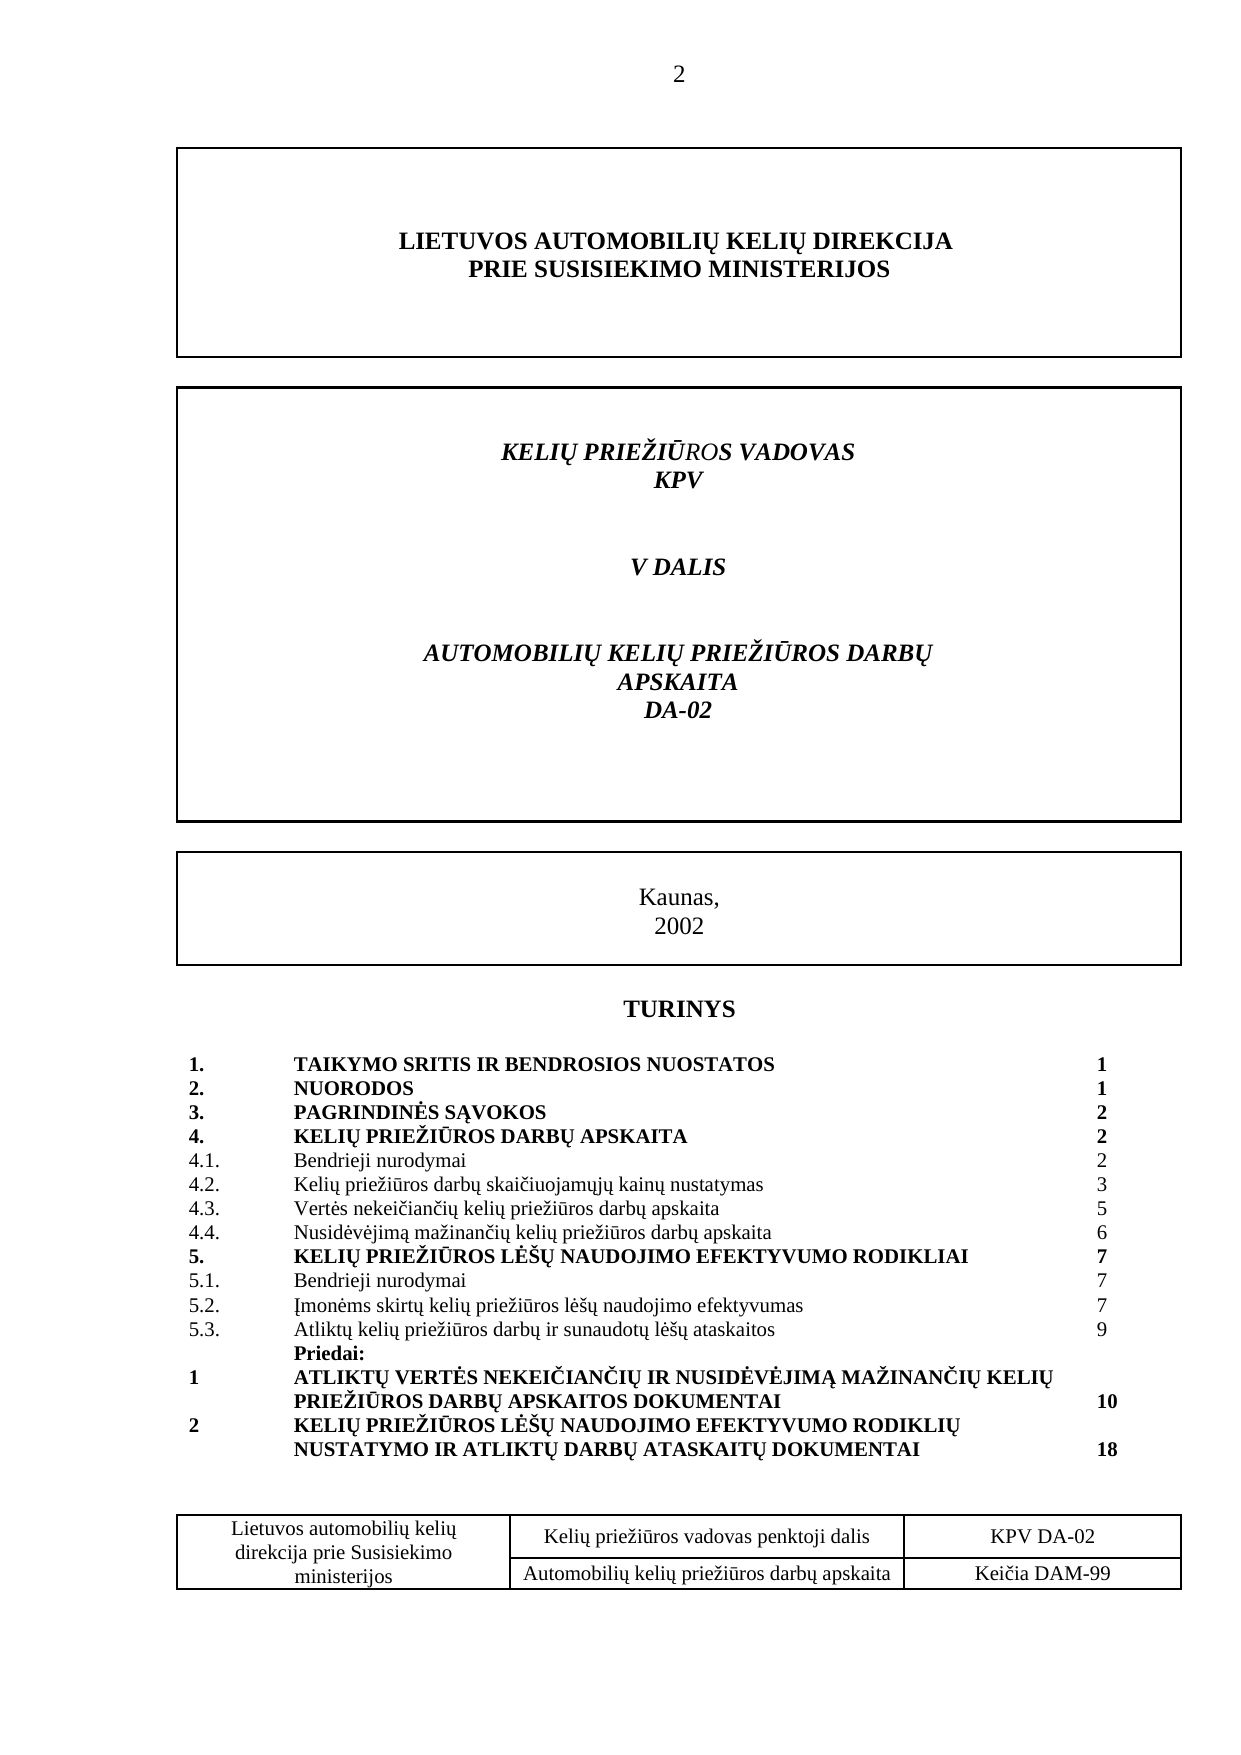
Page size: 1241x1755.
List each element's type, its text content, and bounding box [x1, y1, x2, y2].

table_cell 2 [177, 1413, 282, 1461]
table_cell Vertės nekeičiančių kelių priežiūros darbų apskaita [282, 1196, 1085, 1220]
table_cell 5.2. [177, 1293, 282, 1317]
table_cell Kelių priežiūros darbų skaičiuojamųjų kainų nustatymas [282, 1172, 1085, 1196]
table_cell ATLIKTŲ VERTĖS NEKEIČIANČIŲ IR NUSIDĖVĖJIMĄ MAŽINANČIŲ KELIŲ PRIEŽIŪROS DARBŲ APSKAITOS DOKUMENTAI [282, 1365, 1085, 1413]
table_cell 5. [177, 1244, 282, 1268]
table_cell Bendrieji nurodymai [282, 1269, 1085, 1292]
table_header LIETUVOS AUTOMOBILIŲ KELIŲ DIREKCIJA PRIE SUSISIEKIMO MINISTERIJOS [178, 149, 1180, 356]
table_cell 4.4. [177, 1220, 282, 1244]
table_header KPV DA-02 [905, 1516, 1180, 1557]
table_cell KELIŲ PRIEŽIŪROS DARBŲ APSKAITA [282, 1124, 1085, 1148]
table_cell Automobilių kelių priežiūros darbų apskaita [511, 1559, 903, 1588]
table_cell 4.3. [177, 1196, 282, 1220]
table_cell 5.1. [177, 1269, 282, 1292]
table_cell KELIŲ PRIEŽIŪROS LĖŠŲ NAUDOJIMO EFEKTYVUMO RODIKLIŲ NUSTATYMO IR ATLIKTŲ DARBŲ ATASKAITŲ DOKUMENTAI [282, 1413, 1085, 1461]
table_header Kelių priežiūros vadovas penktoji dalis [511, 1516, 903, 1557]
table_cell 2 [1085, 1100, 1181, 1124]
table_header 1 [1085, 1052, 1181, 1076]
table_cell Nusidėvėjimą mažinančių kelių priežiūros darbų apskaita [282, 1220, 1085, 1244]
table_cell 6 [1085, 1220, 1181, 1244]
table_cell 5.3. [177, 1317, 282, 1341]
table_cell 2 [1085, 1148, 1181, 1172]
table_header KELIŲ PRIEŽIŪROS VADOVAS KPV V DALIS AUTOMOBILIŲ KELIŲ PRIEŽIŪROS DARBŲ APSKAITA DA-02 [178, 389, 1180, 820]
table_cell 7 [1085, 1293, 1181, 1317]
table_cell 9 [1085, 1317, 1181, 1341]
table_cell 1 [177, 1365, 282, 1413]
table_cell 3 [1085, 1172, 1181, 1196]
table_cell Priedai: [282, 1341, 1085, 1365]
table_cell 10 [1085, 1365, 1181, 1413]
table_cell PAGRINDINĖS SĄVOKOS [282, 1100, 1085, 1124]
table_cell 18 [1085, 1413, 1181, 1461]
table_cell [177, 1461, 282, 1485]
table_header Kaunas, 2002 [178, 853, 1180, 963]
table_cell Keičia DAM-99 [905, 1559, 1180, 1588]
table_cell Atliktų kelių priežiūros darbų ir sunaudotų lėšų ataskaitos [282, 1317, 1085, 1341]
table_header TAIKYMO SRITIS IR BENDROSIOS NUOSTATOS [282, 1052, 1085, 1076]
text TURINYS [177, 994, 1181, 1023]
table_cell 4. [177, 1124, 282, 1148]
table_cell [177, 1341, 282, 1365]
table_header Lietuvos automobilių kelių direkcija prie Susisiekimo ministerijos [178, 1516, 509, 1588]
table_cell 4.2. [177, 1172, 282, 1196]
table_cell 2. [177, 1076, 282, 1100]
table_cell [1085, 1341, 1181, 1365]
table_cell 5 [1085, 1196, 1181, 1220]
table_cell KELIŲ PRIEŽIŪROS LĖŠŲ NAUDOJIMO EFEKTYVUMO RODIKLIAI [282, 1244, 1085, 1268]
table_cell [1085, 1461, 1181, 1485]
table_cell 1 [1085, 1076, 1181, 1100]
table_cell 4.1. [177, 1148, 282, 1172]
table_cell Bendrieji nurodymai [282, 1148, 1085, 1172]
table_header 1. [177, 1052, 282, 1076]
table_cell NUORODOS [282, 1076, 1085, 1100]
table_cell 2 [1085, 1124, 1181, 1148]
table_cell Įmonėms skirtų kelių priežiūros lėšų naudojimo efektyvumas [282, 1293, 1085, 1317]
table_cell 3. [177, 1100, 282, 1124]
table_cell 7 [1085, 1269, 1181, 1292]
table_cell [282, 1461, 1085, 1485]
table_cell 7 [1085, 1244, 1181, 1268]
